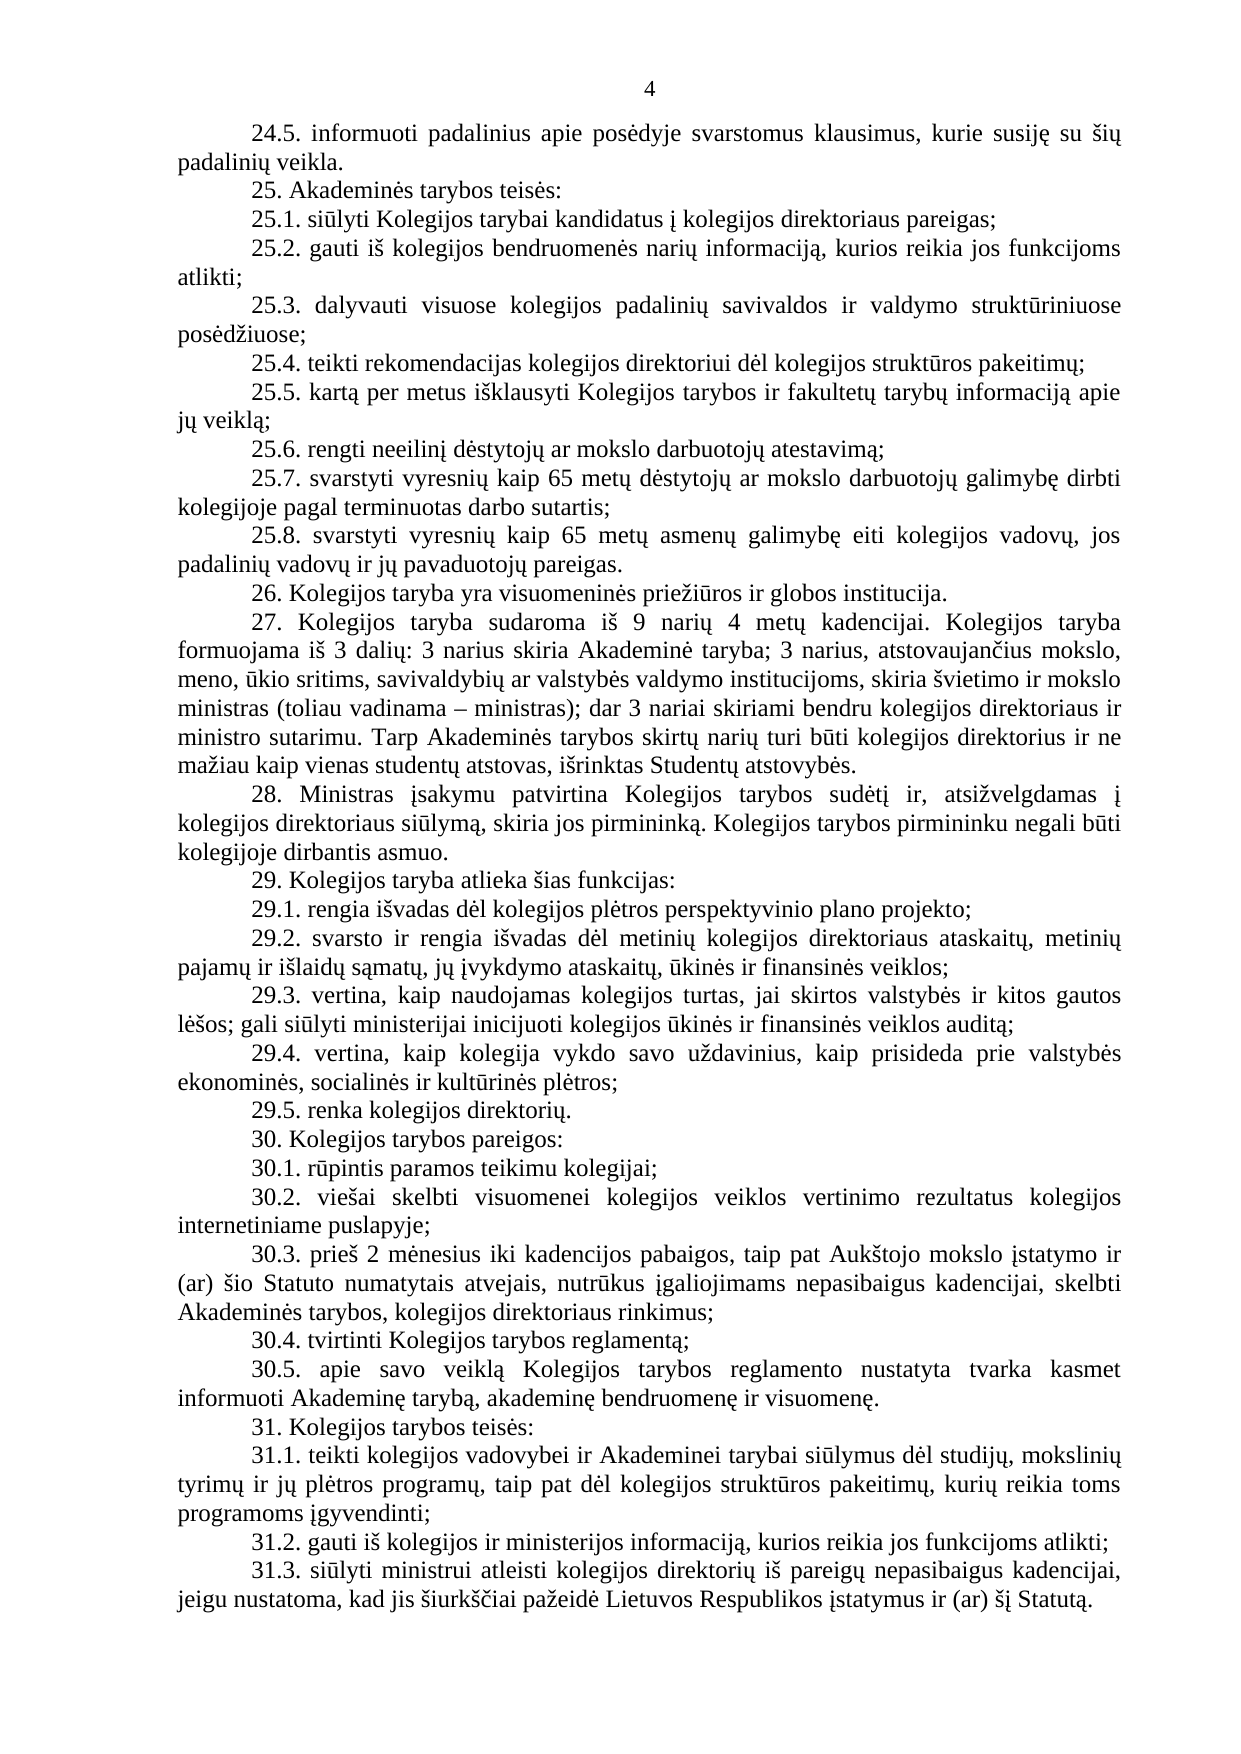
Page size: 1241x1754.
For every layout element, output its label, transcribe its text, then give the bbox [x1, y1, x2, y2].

text 28. Ministras įsakymu patvirtina Kolegijos tarybos sudėtį ir, atsižvelgdamas į kolegijos direktoriaus siūlymą, skiria jos pirmininką. Kolegijos tarybos pirmininku negali būti kolegijoje dirbantis asmuo. [177, 779, 1122, 866]
text 29.2. svarsto ir rengia išvadas dėl metinių kolegijos direktoriaus ataskaitų, metinių pajamų ir išlaidų sąmatų, jų įvykdymo ataskaitų, ūkinės ir finansinės veiklos; [177, 923, 1122, 981]
text 25.2. gauti iš kolegijos bendruomenės narių informaciją, kurios reikia jos funkcijoms atlikti; [177, 233, 1122, 291]
text 29. Kolegijos taryba atlieka šias funkcijas: [177, 866, 1122, 894]
text 25.4. teikti rekomendacijas kolegijos direktoriui dėl kolegijos struktūros pakeitimų; [177, 348, 1122, 377]
text 25.5. kartą per metus išklausyti Kolegijos tarybos ir fakultetų tarybų informaciją apie jų veiklą; [177, 377, 1122, 434]
text 30.4. tvirtinti Kolegijos tarybos reglamentą; [177, 1326, 1122, 1354]
text 26. Kolegijos taryba yra visuomeninės priežiūros ir globos institucija. [177, 578, 1122, 607]
text 25.3. dalyvauti visuose kolegijos padalinių savivaldos ir valdymo struktūriniuose posėdžiuose; [177, 291, 1122, 348]
text 25.8. svarstyti vyresnių kaip 65 metų asmenų galimybę eiti kolegijos vadovų, jos padalinių vadovų ir jų pavaduotojų pareigas. [177, 521, 1122, 578]
text 30.5. apie savo veiklą Kolegijos tarybos reglamento nustatyta tvarka kasmet informuoti Akademinę tarybą, akademinę bendruomenę ir visuomenę. [177, 1354, 1122, 1412]
text 25.1. siūlyti Kolegijos tarybai kandidatus į kolegijos direktoriaus pareigas; [177, 204, 1122, 233]
text 24.5. informuoti padalinius apie posėdyje svarstomus klausimus, kurie susiję su šių padalinių veikla. [177, 118, 1122, 176]
text 31.1. teikti kolegijos vadovybei ir Akademinei tarybai siūlymus dėl studijų, mokslinių tyrimų ir jų plėtros programų, taip pat dėl kolegijos struktūros pakeitimų, kurių reikia toms programoms įgyvendinti; [177, 1441, 1122, 1527]
text 27. Kolegijos taryba sudaroma iš 9 narių 4 metų kadencijai. Kolegijos taryba formuojama iš 3 dalių: 3 narius skiria Akademinė taryba; 3 narius, atstovaujančius mokslo, meno, ūkio sritims, savivaldybių ar valstybės valdymo institucijoms, skiria švietimo ir mokslo ministras (toliau vadinama – ministras); dar 3 nariai skiriami bendru kolegijos direktoriaus ir ministro sutarimu. Tarp Akademinės tarybos skirtų narių turi būti kolegijos direktorius ir ne mažiau kaip vienas studentų atstovas, išrinktas Studentų atstovybės. [177, 607, 1122, 779]
text 30.1. rūpintis paramos teikimu kolegijai; [177, 1153, 1122, 1182]
text 29.3. vertina, kaip naudojamas kolegijos turtas, jai skirtos valstybės ir kitos gautos lėšos; gali siūlyti ministerijai inicijuoti kolegijos ūkinės ir finansinės veiklos auditą; [177, 981, 1122, 1038]
text 30. Kolegijos tarybos pareigos: [177, 1124, 1122, 1153]
text 31.3. siūlyti ministrui atleisti kolegijos direktorių iš pareigų nepasibaigus kadencijai, jeigu nustatoma, kad jis šiurkščiai pažeidė Lietuvos Respublikos įstatymus ir (ar) šį Statutą. [177, 1556, 1122, 1613]
text 30.2. viešai skelbti visuomenei kolegijos veiklos vertinimo rezultatus kolegijos internetiniame puslapyje; [177, 1182, 1122, 1239]
text 31.2. gauti iš kolegijos ir ministerijos informaciją, kurios reikia jos funkcijoms atlikti; [177, 1527, 1122, 1556]
text 31. Kolegijos tarybos teisės: [177, 1412, 1122, 1441]
text 30.3. prieš 2 mėnesius iki kadencijos pabaigos, taip pat Aukštojo mokslo įstatymo ir (ar) šio Statuto numatytais atvejais, nutrūkus įgaliojimams nepasibaigus kadencijai, skelbti Akademinės tarybos, kolegijos direktoriaus rinkimus; [177, 1239, 1122, 1326]
text 29.4. vertina, kaip kolegija vykdo savo uždavinius, kaip prisideda prie valstybės ekonominės, socialinės ir kultūrinės plėtros; [177, 1038, 1122, 1096]
text 29.1. rengia išvadas dėl kolegijos plėtros perspektyvinio plano projekto; [177, 894, 1122, 923]
text 29.5. renka kolegijos direktorių. [177, 1096, 1122, 1124]
text 25.6. rengti neeilinį dėstytojų ar mokslo darbuotojų atestavimą; [177, 434, 1122, 463]
text 25. Akademinės tarybos teisės: [177, 176, 1122, 204]
text 25.7. svarstyti vyresnių kaip 65 metų dėstytojų ar mokslo darbuotojų galimybę dirbti kolegijoje pagal terminuotas darbo sutartis; [177, 463, 1122, 521]
